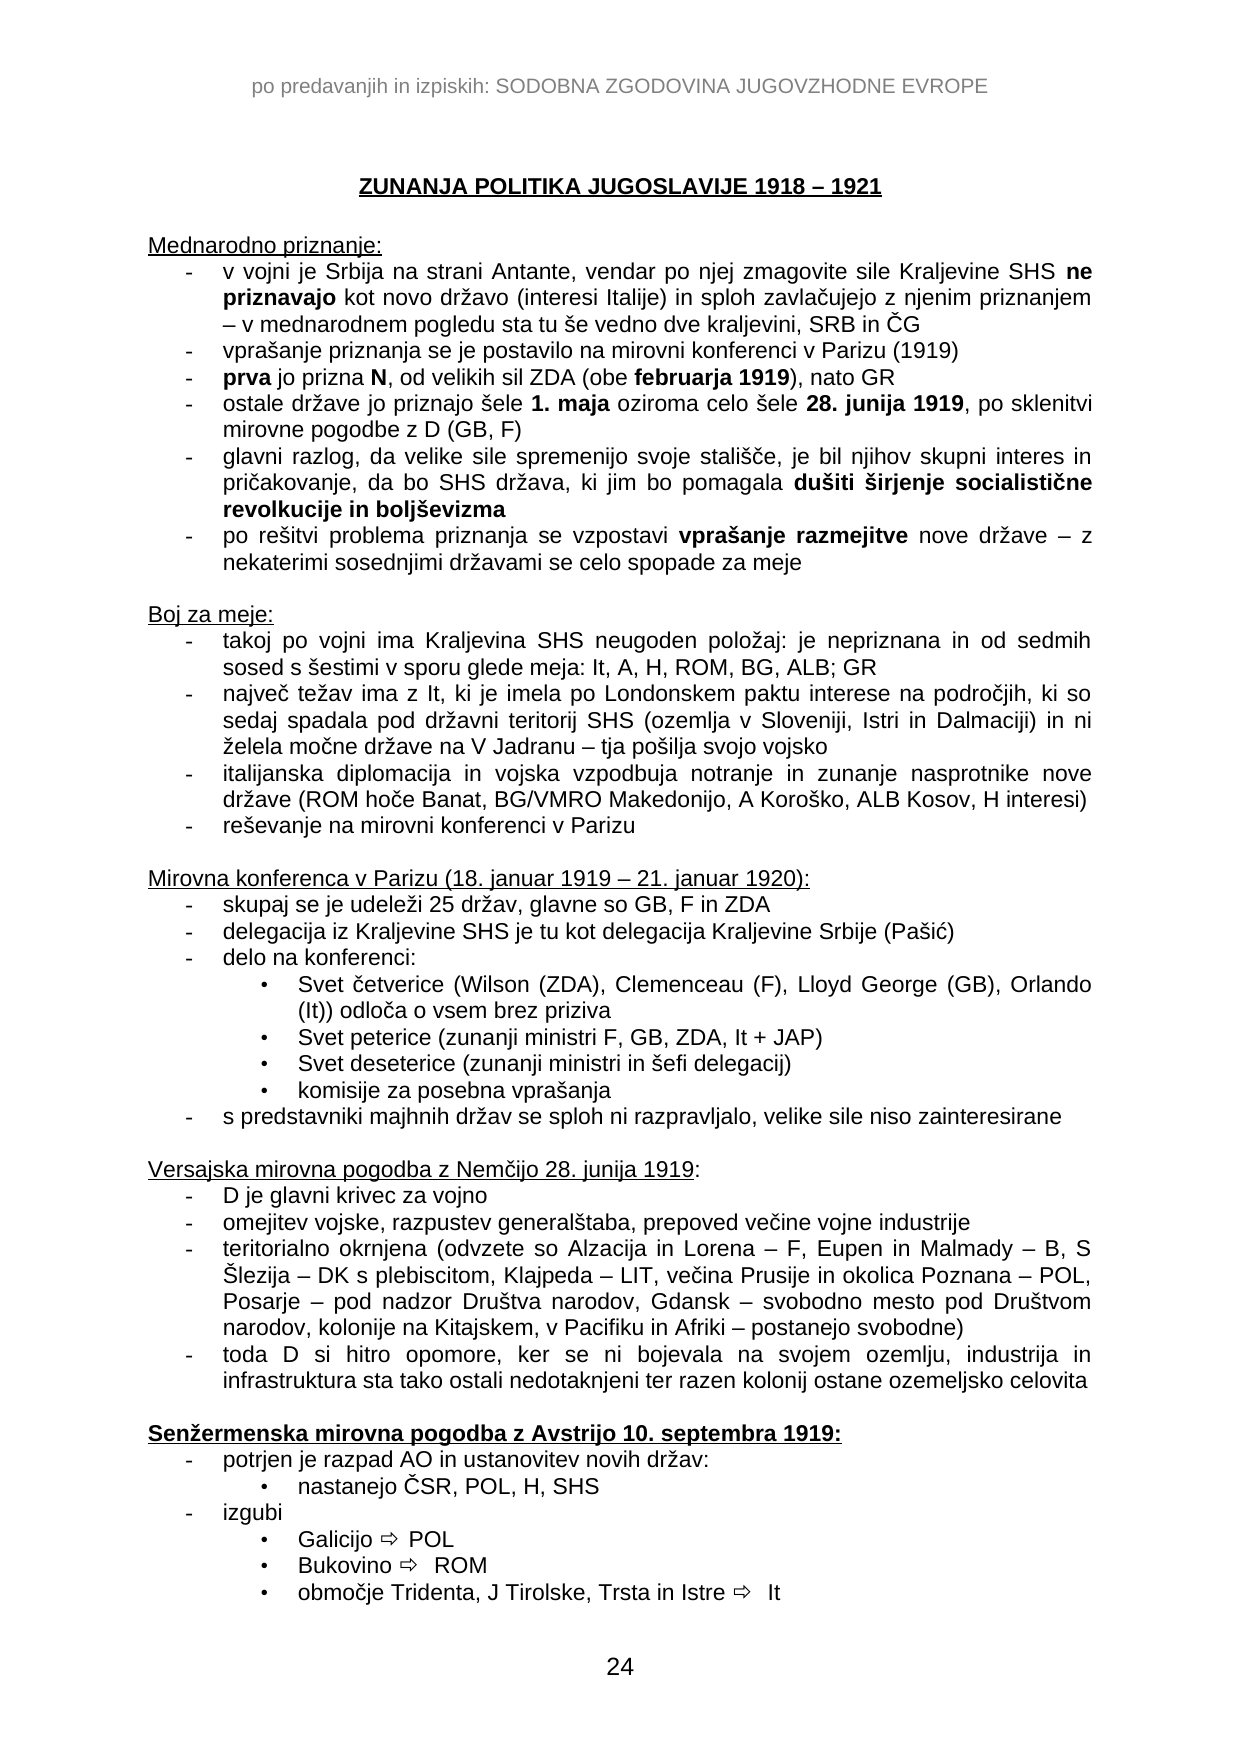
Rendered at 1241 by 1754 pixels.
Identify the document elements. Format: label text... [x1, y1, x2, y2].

list nastanejo ČSR, POL, H, SHS [260, 1473, 1093, 1499]
list po rešitvi problema priznanja se vzpostavi vprašanje razmejitve nove države – z nekaterimi sosednjimi državami se celo spopade za meje [185, 522, 1093, 575]
text Versajska mirovna pogodba z Nemčijo 28. junija 1919: [148, 1156, 1093, 1182]
list ostale države jo priznajo šele 1. maja oziroma celo šele 28. junija 1919, po sklenitvi mirovne pogodbe z D (GB, F) [185, 390, 1093, 443]
list teritorialno okrnjena (odvzete so Alzacija in Lorena – F, Eupen in Malmady – B, S Šlezija – DK s plebiscitom, Klajpeda – LIT, večina Prusije in okolica Poznana – POL, Posarje – pod nadzor Društva narodov, Gdansk – svobodno mesto pod Društvom narodov, kolonije na Kitajskem, v Pacifiku in Afriki – postanejo svobodne) [185, 1235, 1093, 1341]
text Boj za meje: [148, 601, 1093, 627]
list toda D si hitro opomore, ker se ni bojevala na svojem ozemlju, industrija in infrastruktura sta tako ostali nedotaknjeni ter razen kolonij ostane ozemeljsko celovita [185, 1341, 1093, 1393]
list potrjen je razpad AO in ustanovitev novih držav: [185, 1446, 1093, 1473]
list takoj po vojni ima Kraljevina SHS neugoden položaj: je nepriznana in od sedmih sosed s šestimi v sporu glede meja: It, A, H, ROM, BG, ALB; GR [185, 627, 1093, 680]
list italijanska diplomacija in vojska vzpodbuja notranje in zunanje nasprotnike nove države (ROM hoče Banat, BG/VMRO Makedonijo, A Koroško, ALB Kosov, H interesi) [185, 759, 1093, 812]
list v vojni je Srbija na strani Antante, vendar po njej zmagovite sile Kraljevine SHS ne priznavajo kot novo državo (interesi Italije) in sploh zavlačujejo z njenim priznanjem – v mednarodnem pogledu sta tu še vedno dve kraljevini, SRB in ČG [185, 258, 1093, 337]
text Senžermenska mirovna pogodba z Avstrijo 10. septembra 1919: [148, 1420, 1093, 1446]
list Svet četverice (Wilson (ZDA), Clemenceau (F), Lloyd George (GB), Orlando (It)) odloča o vsem brez priziva [260, 971, 1093, 1024]
list Bukovino  ROM [260, 1552, 1093, 1578]
list omejitev vojske, razpustev generalštaba, prepoved večine vojne industrije [185, 1209, 1093, 1235]
list izgubi [185, 1499, 1093, 1526]
text Mirovna konferenca v Parizu (18. januar 1919 – 21. januar 1920): [148, 865, 1093, 891]
text Mednarodno priznanje: [148, 232, 1093, 258]
list s predstavniki majhnih držav se sploh ni razpravljalo, velike sile niso zainteresirane [185, 1103, 1093, 1129]
list Svet peterice (zunanji ministri F, GB, ZDA, It + JAP) [260, 1024, 1093, 1050]
list območje Tridenta, J Tirolske, Trsta in Istre  It [260, 1578, 1093, 1605]
list največ težav ima z It, ki je imela po Londonskem paktu interese na področjih, ki so sedaj spadala pod državni teritorij SHS (ozemlja v Sloveniji, Istri in Dalmaciji) in ni želela močne države na V Jadranu – tja pošilja svojo vojsko [185, 680, 1093, 759]
list reševanje na mirovni konferenci v Parizu [185, 812, 1093, 839]
list delo na konferenci: [185, 944, 1093, 971]
list vprašanje priznanja se je postavilo na mirovni konferenci v Parizu (1919) [185, 337, 1093, 363]
list glavni razlog, da velike sile spremenijo svoje stališče, je bil njihov skupni interes in pričakovanje, da bo SHS država, ki jim bo pomagala dušiti širjenje socialistične revolkucije in boljševizma [185, 443, 1093, 522]
list komisije za posebna vprašanja [260, 1077, 1093, 1103]
subtitle ZUNANJA POLITIKA JUGOSLAVIJE 1918 – 1921 [148, 173, 1093, 199]
list Galicijo  POL [260, 1526, 1093, 1552]
list delegacija iz Kraljevine SHS je tu kot delegacija Kraljevine Srbije (Pašić) [185, 918, 1093, 944]
list D je glavni krivec za vojno [185, 1182, 1093, 1209]
list skupaj se je udeleži 25 držav, glavne so GB, F in ZDA [185, 891, 1093, 918]
list prva jo prizna N, od velikih sil ZDA (obe februarja 1919), nato GR [185, 363, 1093, 390]
list Svet deseterice (zunanji ministri in šefi delegacij) [260, 1050, 1093, 1077]
